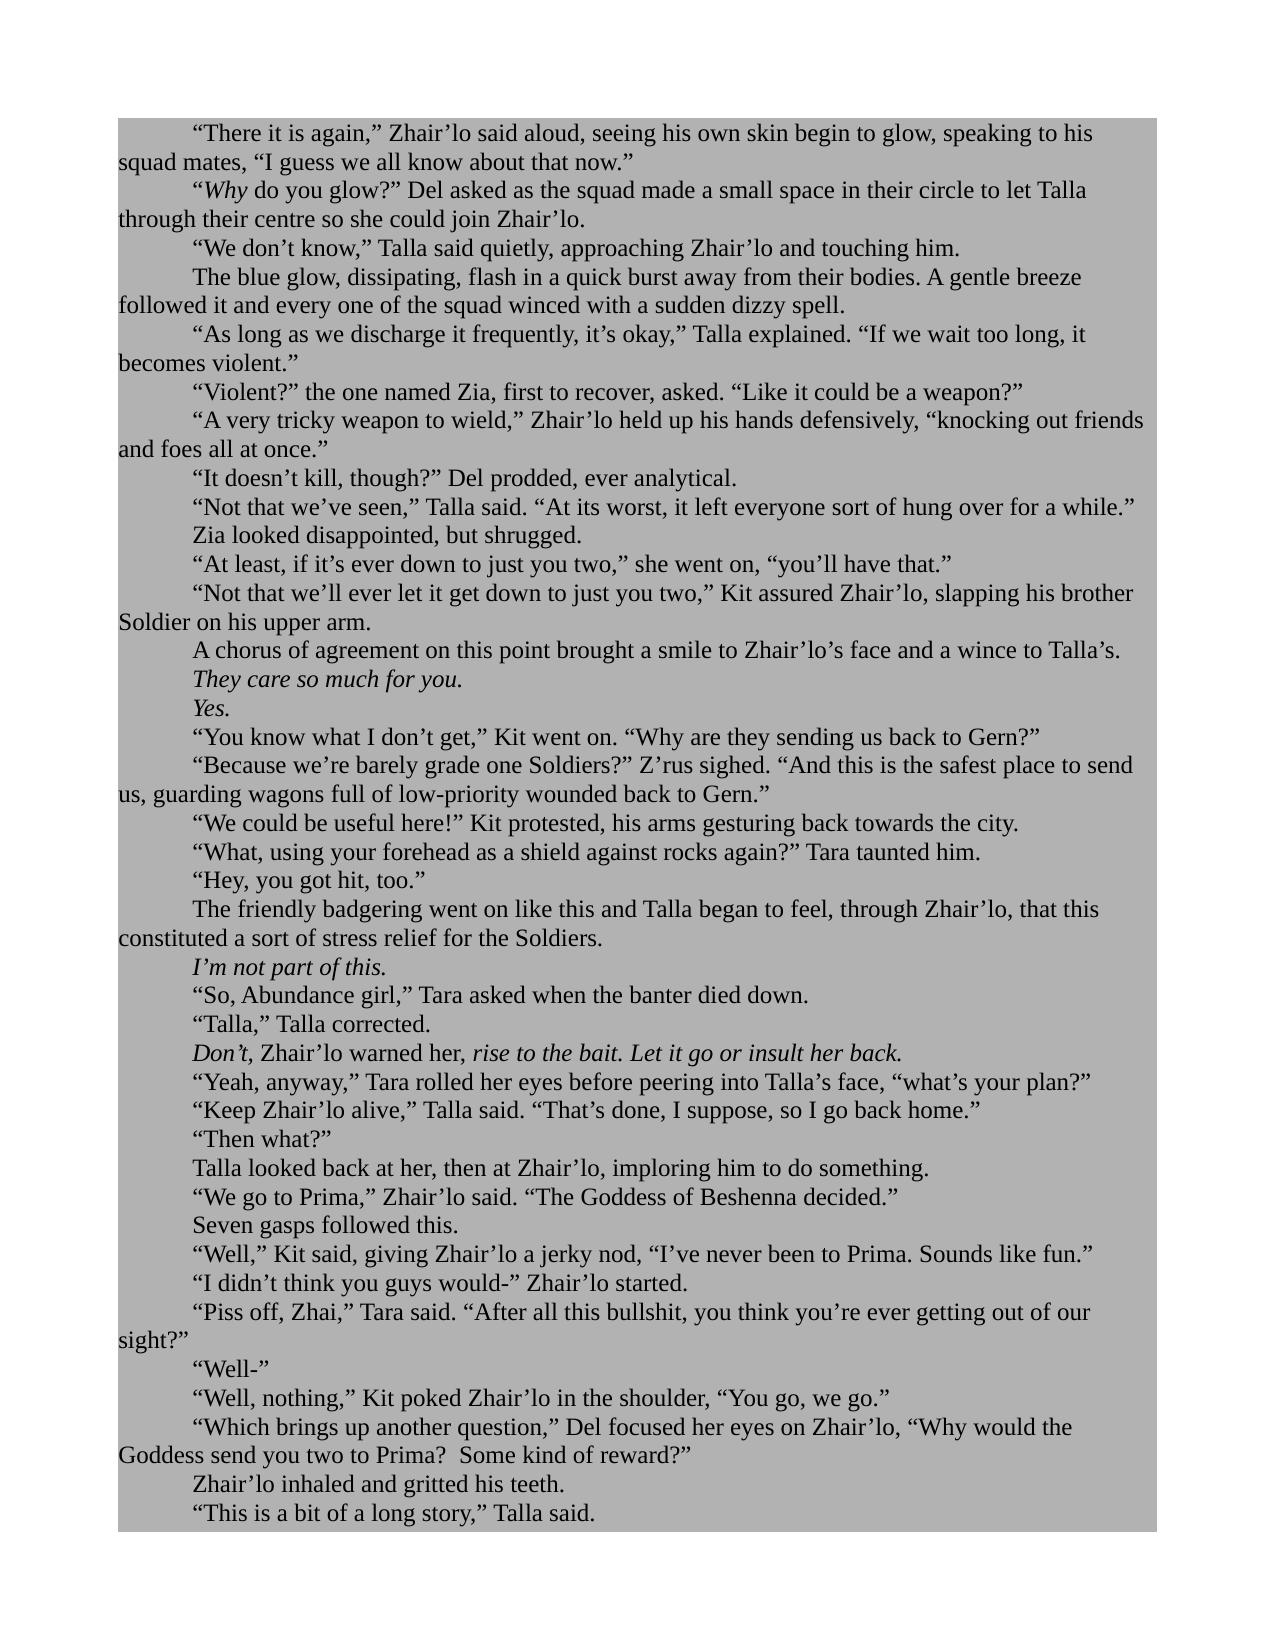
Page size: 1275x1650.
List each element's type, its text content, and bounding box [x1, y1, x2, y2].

text “A very tricky weapon to wield,” Zhair’lo held up his hands defensively, “knocking out friends and foes all at once.” [118, 406, 1157, 463]
text “So, Abundance girl,” Tara asked when the banter died down. [118, 981, 1157, 1009]
text “Piss off, Zhai,” Tara said. “After all this bullshit, you think you’re ever getting out of our sight?” [118, 1297, 1157, 1354]
text “Hey, you got hit, too.” [118, 866, 1157, 894]
text Talla looked back at her, then at Zhair’lo, imploring him to do something. [118, 1153, 1157, 1182]
text They care so much for you. [118, 664, 1157, 693]
text “Why do you glow?” Del asked as the squad made a small space in their circle to let Talla through their centre so she could join Zhair’lo. [118, 176, 1157, 233]
text “We don’t know,” Talla said quietly, approaching Zhair’lo and touching him. [118, 233, 1157, 262]
text “What, using your forehead as a shield against rocks again?” Tara taunted him. [118, 837, 1157, 866]
text Zhair’lo inhaled and gritted his teeth. [118, 1469, 1157, 1498]
text “Yeah, anyway,” Tara rolled her eyes before peering into Talla’s face, “what’s your plan?” [118, 1067, 1157, 1096]
text Yes. [118, 693, 1157, 722]
text “Then what?” [118, 1124, 1157, 1153]
text “We could be useful here!” Kit protested, his arms gesturing back towards the city. [118, 808, 1157, 837]
text A chorus of agreement on this point brought a smile to Zhair’lo’s face and a wince to Talla’s. [118, 636, 1157, 664]
text “Which brings up another question,” Del focused her eyes on Zhair’lo, “Why would the Goddess send you two to Prima? Some kind of reward?” [118, 1412, 1157, 1469]
text “Violent?” the one named Zia, first to recover, asked. “Like it could be a weapon?” [118, 377, 1157, 406]
text Don’t, Zhair’lo warned her, rise to the bait. Let it go or insult her back. [118, 1038, 1157, 1067]
text The blue glow, dissipating, flash in a quick burst away from their bodies. A gentle breeze followed it and every one of the squad winced with a sudden dizzy spell. [118, 262, 1157, 319]
text “Keep Zhair’lo alive,” Talla said. “That’s done, I suppose, so I go back home.” [118, 1096, 1157, 1124]
text “Well-” [118, 1354, 1157, 1383]
text The friendly badgering went on like this and Talla began to feel, through Zhair’lo, that this constituted a sort of stress relief for the Soldiers. [118, 894, 1157, 952]
text “As long as we discharge it frequently, it’s okay,” Talla explained. “If we wait too long, it becomes violent.” [118, 319, 1157, 377]
text “There it is again,” Zhair’lo said aloud, seeing his own skin begin to glow, speaking to his squad mates, “I guess we all know about that now.” [118, 118, 1157, 176]
text Zia looked disappointed, but shrugged. [118, 521, 1157, 549]
text “You know what I don’t get,” Kit went on. “Why are they sending us back to Gern?” [118, 722, 1157, 751]
text “Not that we’ve seen,” Talla said. “At its worst, it left everyone sort of hung over for a while.” [118, 492, 1157, 521]
text “Well,” Kit said, giving Zhair’lo a jerky nod, “I’ve never been to Prima. Sounds like fun.” [118, 1239, 1157, 1268]
text “This is a bit of a long story,” Talla said. [118, 1498, 1157, 1527]
text “I didn’t think you guys would-” Zhair’lo started. [118, 1268, 1157, 1297]
text “Not that we’ll ever let it get down to just you two,” Kit assured Zhair’lo, slapping his brother Soldier on his upper arm. [118, 578, 1157, 636]
text “Because we’re barely grade one Soldiers?” Z’rus sighed. “And this is the safest place to send us, guarding wagons full of low-priority wounded back to Gern.” [118, 751, 1157, 808]
text “It doesn’t kill, though?” Del prodded, ever analytical. [118, 463, 1157, 492]
text “We go to Prima,” Zhair’lo said. “The Goddess of Beshenna decided.” [118, 1182, 1157, 1211]
text “At least, if it’s ever down to just you two,” she went on, “you’ll have that.” [118, 549, 1157, 578]
text Seven gasps followed this. [118, 1211, 1157, 1239]
text “Well, nothing,” Kit poked Zhair’lo in the shoulder, “You go, we go.” [118, 1383, 1157, 1412]
text I’m not part of this. [118, 952, 1157, 981]
text “Talla,” Talla corrected. [118, 1009, 1157, 1038]
